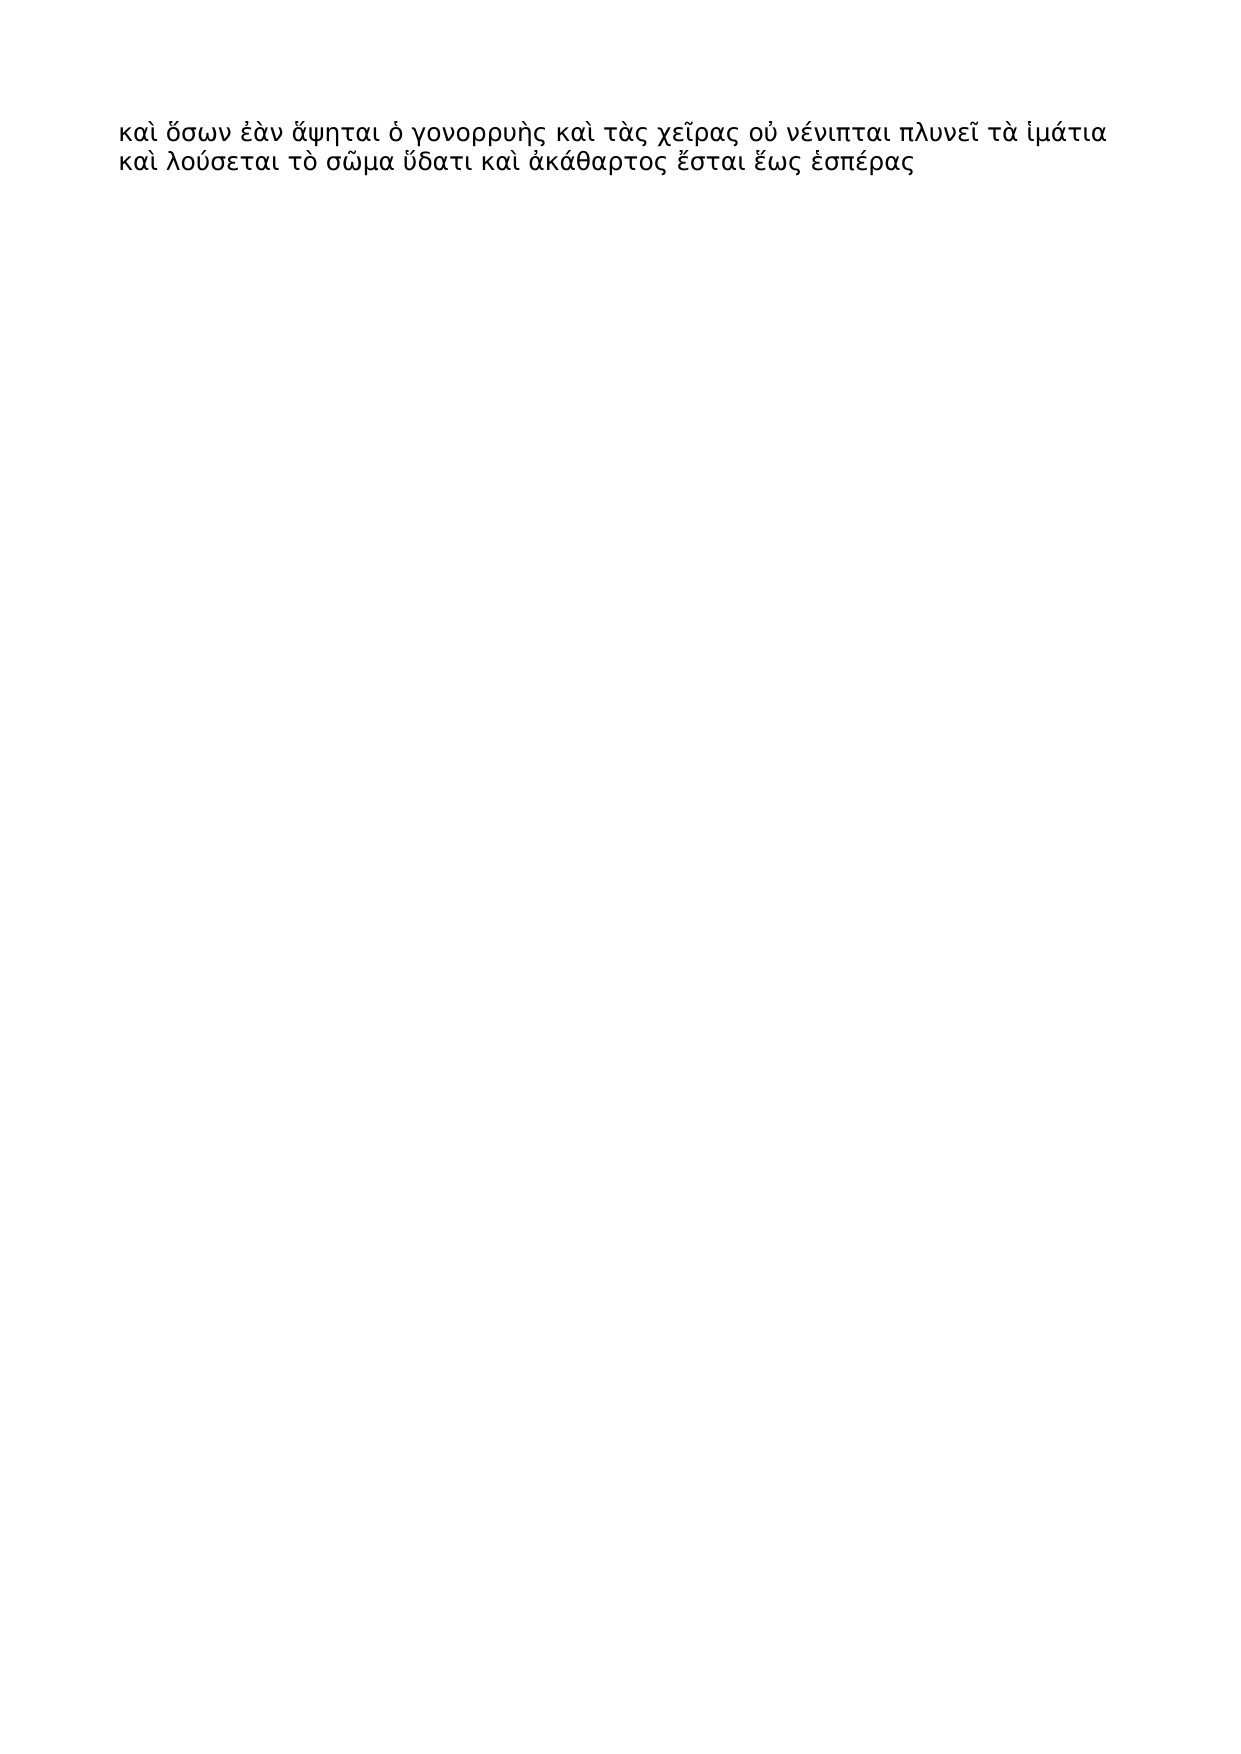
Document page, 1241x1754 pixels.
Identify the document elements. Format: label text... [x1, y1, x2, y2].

text καὶ ὅσων ἐὰν ἅψηται ὁ γονορρυὴς καὶ τὰς χεῖρας οὐ νένιπται πλυνεῖ τὰ ἱμάτια καὶ λούσεται τὸ σῶμα ὕδατι καὶ ἀκάθαρτος ἔσται ἕως ἑσπέρας [118, 118, 1122, 176]
